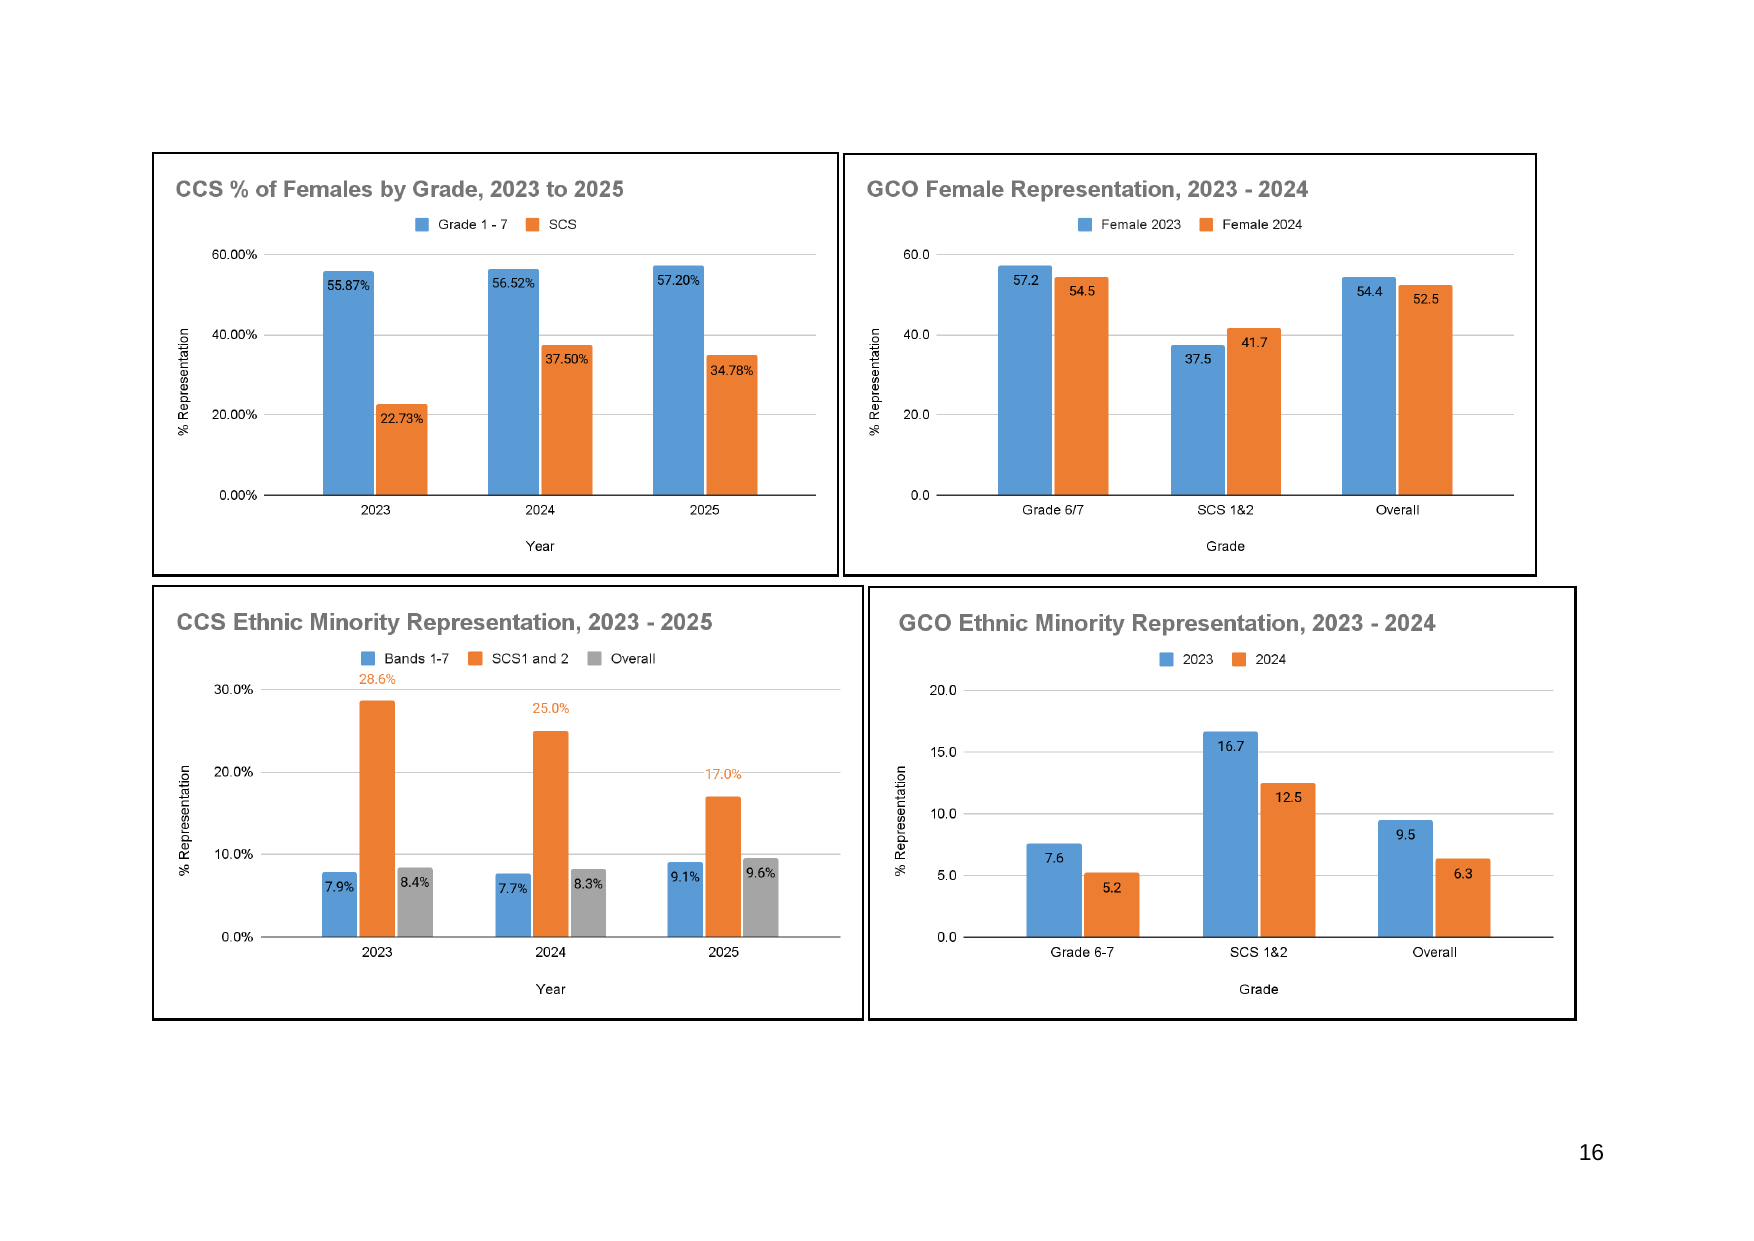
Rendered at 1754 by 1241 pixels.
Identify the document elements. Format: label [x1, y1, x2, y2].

picture [154, 154, 837, 574]
picture [870, 588, 1574, 1018]
picture [845, 155, 1535, 574]
picture [154, 587, 862, 1018]
